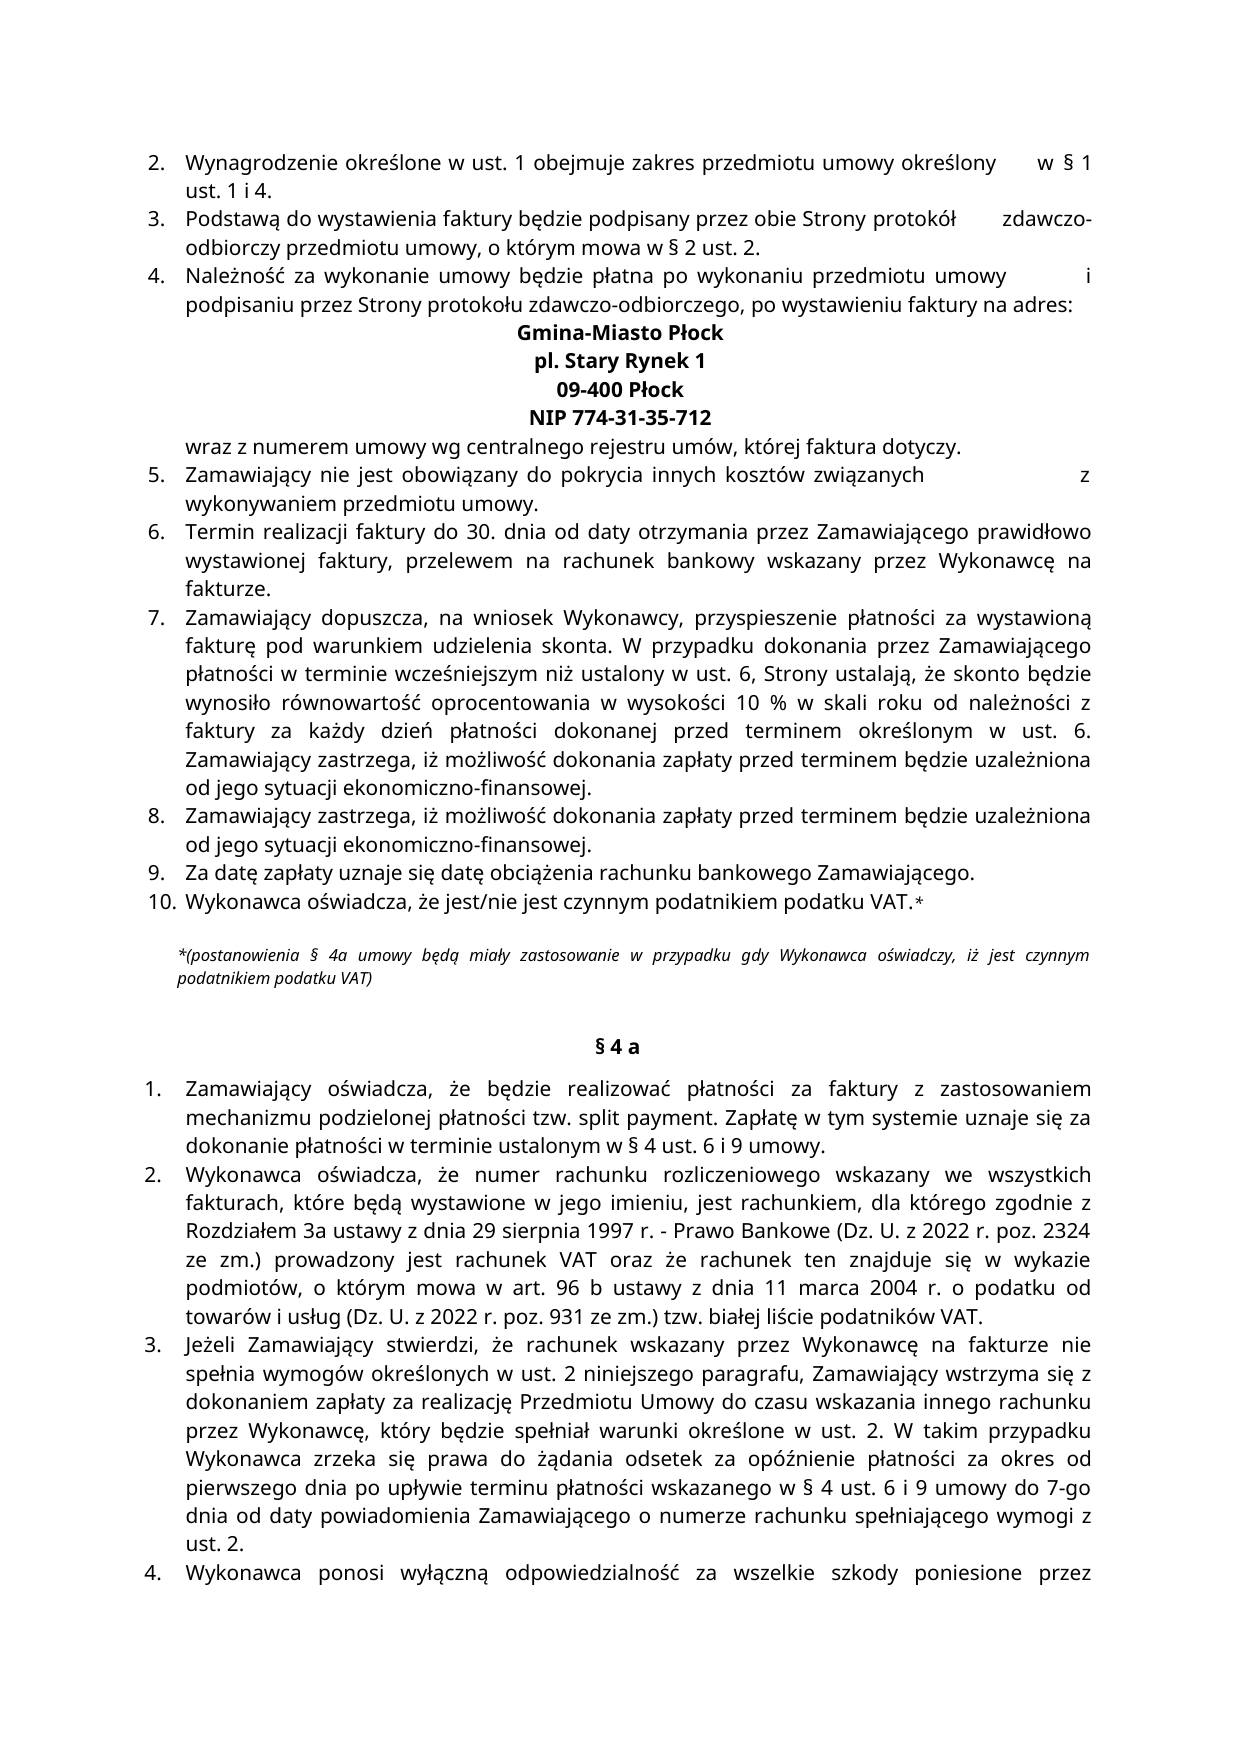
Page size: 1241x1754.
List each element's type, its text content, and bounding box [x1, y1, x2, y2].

list Zamawiający oświadcza, że będzie realizować płatności za faktury z zastosowaniem mechanizmu podzielonej płatności tzw. split payment. Zapłatę w tym systemie uznaje się za dokonanie płatności w terminie ustalonym w § 4 ust. 6 i 9 umowy. [144, 1074, 1093, 1160]
list NIP 774-31-35-712 [148, 403, 1093, 432]
list 09-400 Płock [148, 375, 1093, 403]
list *(postanowienia § 4a umowy będą miały zastosowanie w przypadku gdy Wykonawca oświadczy, iż jest czynnym podatnikiem podatku VAT) [142, 944, 1093, 989]
list Jeżeli Zamawiający stwierdzi, że rachunek wskazany przez Wykonawcę na fakturze nie spełnia wymogów określonych w ust. 2 niniejszego paragrafu, Zamawiający wstrzyma się z dokonaniem zapłaty za realizację Przedmiotu Umowy do czasu wskazania innego rachunku przez Wykonawcę, który będzie spełniał warunki określone w ust. 2. W takim przypadku Wykonawca zrzeka się prawa do żądania odsetek za opóźnienie płatności za okres od pierwszego dnia po upływie terminu płatności wskazanego w § 4 ust. 6 i 9 umowy do 7-go dnia od daty powiadomienia Zamawiającego o numerze rachunku spełniającego wymogi z ust. 2. [144, 1330, 1093, 1558]
list Za datę zapłaty uznaje się datę obciążenia rachunku bankowego Zamawiającego. [148, 858, 1093, 887]
list Podstawą do wystawienia faktury będzie podpisany przez obie Strony protokół zdawczo-odbiorczy przedmiotu umowy, o którym mowa w § 2 ust. 2. [148, 204, 1093, 261]
text § 4 a [148, 1032, 1093, 1060]
list Gmina-Miasto Płock [148, 318, 1093, 347]
list Termin realizacji faktury do 30. dnia od daty otrzymania przez Zamawiającego prawidłowo wystawionej faktury, przelewem na rachunek bankowy wskazany przez Wykonawcę na fakturze. [148, 517, 1093, 603]
list Zamawiający dopuszcza, na wniosek Wykonawcy, przyspieszenie płatności za wystawioną fakturę pod warunkiem udzielenia skonta. W przypadku dokonania przez Zamawiającego płatności w terminie wcześniejszym niż ustalony w ust. 6, Strony ustalają, że skonto będzie wynosiło równowartość oprocentowania w wysokości 10 % w skali roku od należności z faktury za każdy dzień płatności dokonanej przed terminem określonym w ust. 6. Zamawiający zastrzega, iż możliwość dokonania zapłaty przed terminem będzie uzależniona od jego sytuacji ekonomiczno-finansowej. [148, 603, 1093, 802]
list Zamawiający zastrzega, iż możliwość dokonania zapłaty przed terminem będzie uzależniona od jego sytuacji ekonomiczno-finansowej. [148, 802, 1093, 858]
list wraz z numerem umowy wg centralnego rejestru umów, której faktura dotyczy. [185, 432, 1093, 460]
list Należność za wykonanie umowy będzie płatna po wykonaniu przedmiotu umowy i podpisaniu przez Strony protokołu zdawczo-odbiorczego, po wystawieniu faktury na adres: [148, 261, 1093, 318]
list Wykonawca oświadcza, że jest/nie jest czynnym podatnikiem podatku VAT.* [148, 887, 1093, 915]
list Wykonawca oświadcza, że numer rachunku rozliczeniowego wskazany we wszystkich fakturach, które będą wystawione w jego imieniu, jest rachunkiem, dla którego zgodnie z Rozdziałem 3a ustawy z dnia 29 sierpnia 1997 r. - Prawo Bankowe (Dz. U. z 2022 r. poz. 2324 ze zm.) prowadzony jest rachunek VAT oraz że rachunek ten znajduje się w wykazie podmiotów, o którym mowa w art. 96 b ustawy z dnia 11 marca 2004 r. o podatku od towarów i usług (Dz. U. z 2022 r. poz. 931 ze zm.) tzw. białej liście podatników VAT. [144, 1160, 1093, 1330]
list pl. Stary Rynek 1 [148, 347, 1093, 375]
list Wykonawca ponosi wyłączną odpowiedzialność za wszelkie szkody poniesione przez [144, 1558, 1093, 1586]
list Wynagrodzenie określone w ust. 1 obejmuje zakres przedmiotu umowy określony w § 1 ust. 1 i 4. [148, 148, 1093, 204]
list Zamawiający nie jest obowiązany do pokrycia innych kosztów związanych z wykonywaniem przedmiotu umowy. [148, 460, 1093, 517]
